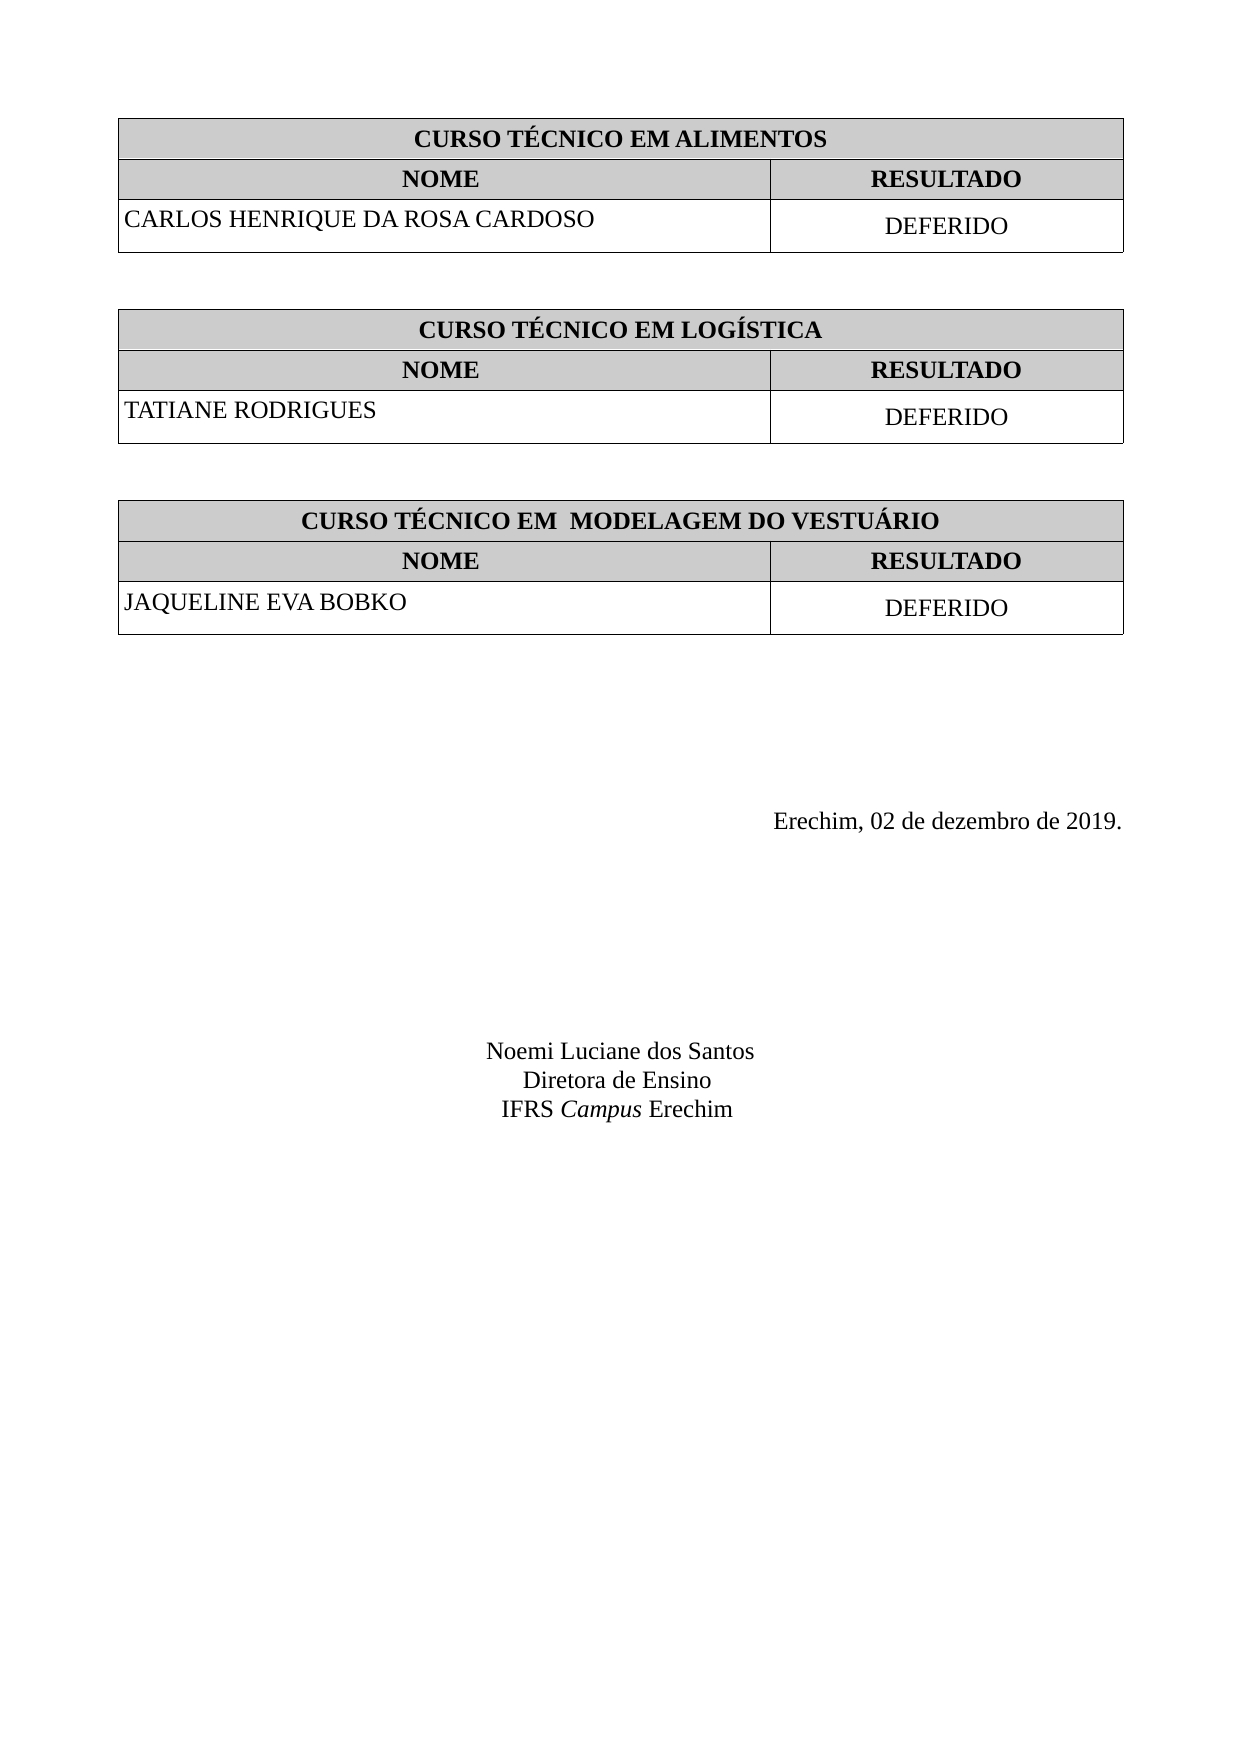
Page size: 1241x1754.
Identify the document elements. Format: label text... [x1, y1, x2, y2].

table_cell CARLOS HENRIQUE DA ROSA CARDOSO [119, 200, 770, 252]
table_header CURSO TÉCNICO EM MODELAGEM DO VESTUÁRIO [119, 501, 1123, 541]
table_cell RESULTADO [771, 160, 1123, 199]
table_cell RESULTADO [771, 542, 1123, 581]
table_cell RESULTADO [771, 351, 1123, 390]
table_cell DEFERIDO [771, 391, 1123, 443]
table_cell TATIANE RODRIGUES [119, 391, 770, 443]
text Diretora de Ensino [118, 1065, 1122, 1094]
text IFRS Campus Erechim [118, 1094, 1122, 1122]
text Noemi Luciane dos Santos [118, 1036, 1122, 1065]
table_cell DEFERIDO [771, 200, 1123, 252]
table_cell NOME [119, 351, 770, 390]
table_cell NOME [119, 160, 770, 199]
table_cell NOME [119, 542, 770, 581]
text Erechim, 02 de dezembro de 2019. [118, 806, 1122, 835]
table_cell JAQUELINE EVA BOBKO [119, 582, 770, 634]
table_header CURSO TÉCNICO EM ALIMENTOS [119, 119, 1123, 158]
table_header CURSO TÉCNICO EM LOGÍSTICA [119, 310, 1123, 349]
table_cell DEFERIDO [771, 582, 1123, 634]
